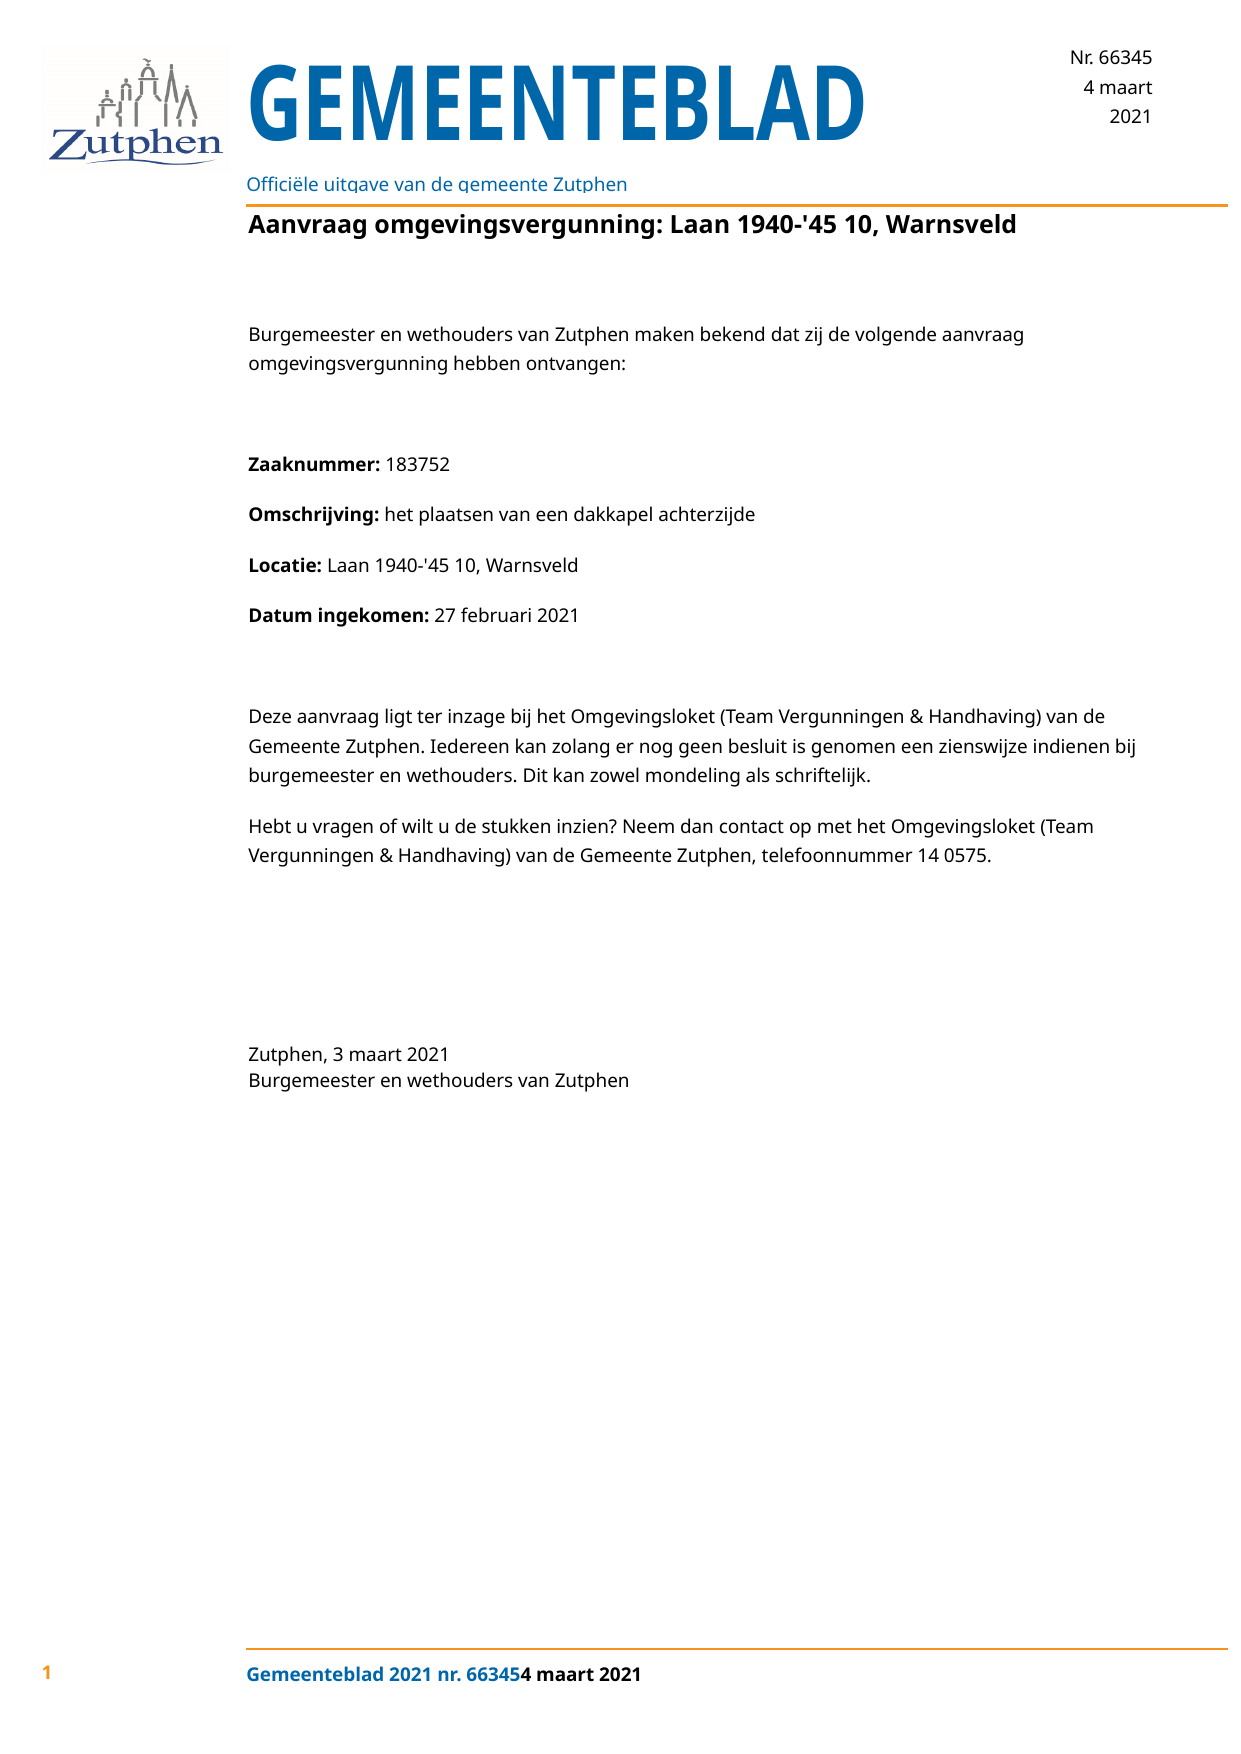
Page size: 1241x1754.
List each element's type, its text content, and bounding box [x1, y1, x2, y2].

text Burgemeester en wethouders van Zutphen maken bekend dat zij de volgende aanvraag omgevingsvergunning hebben ontvangen: [248, 321, 1152, 376]
text Aanvraag omgevingsvergunning: Laan 1940-'45 10, Warnsveld [248, 207, 1152, 241]
text Datum ingekomen: 27 februari 2021 [248, 602, 1152, 628]
picture [41, 47, 231, 172]
text Zaaknummer: 183752 [248, 451, 1152, 477]
text Hebt u vragen of wilt u de stukken inzien? Neem dan contact op met het Omgevingsloket (Team Vergunningen & Handhaving) van de Gemeente Zutphen, telefoonnummer 14 0575. [248, 813, 1152, 868]
text Omschrijving: het plaatsen van een dakkapel achterzijde [248, 502, 1152, 527]
text Burgemeester en wethouders van Zutphen [248, 1067, 1152, 1093]
text Zutphen, 3 maart 2021 [248, 1041, 1152, 1067]
text Deze aanvraag ligt ter inzage bij het Omgevingsloket (Team Vergunningen & Handhaving) van de Gemeente Zutphen. Iedereen kan zolang er nog geen besluit is genomen een zienswijze indienen bij burgemeester en wethouders. Dit kan zowel mondeling als schriftelijk. [248, 703, 1152, 788]
text Locatie: Laan 1940-'45 10, Warnsveld [248, 552, 1152, 578]
